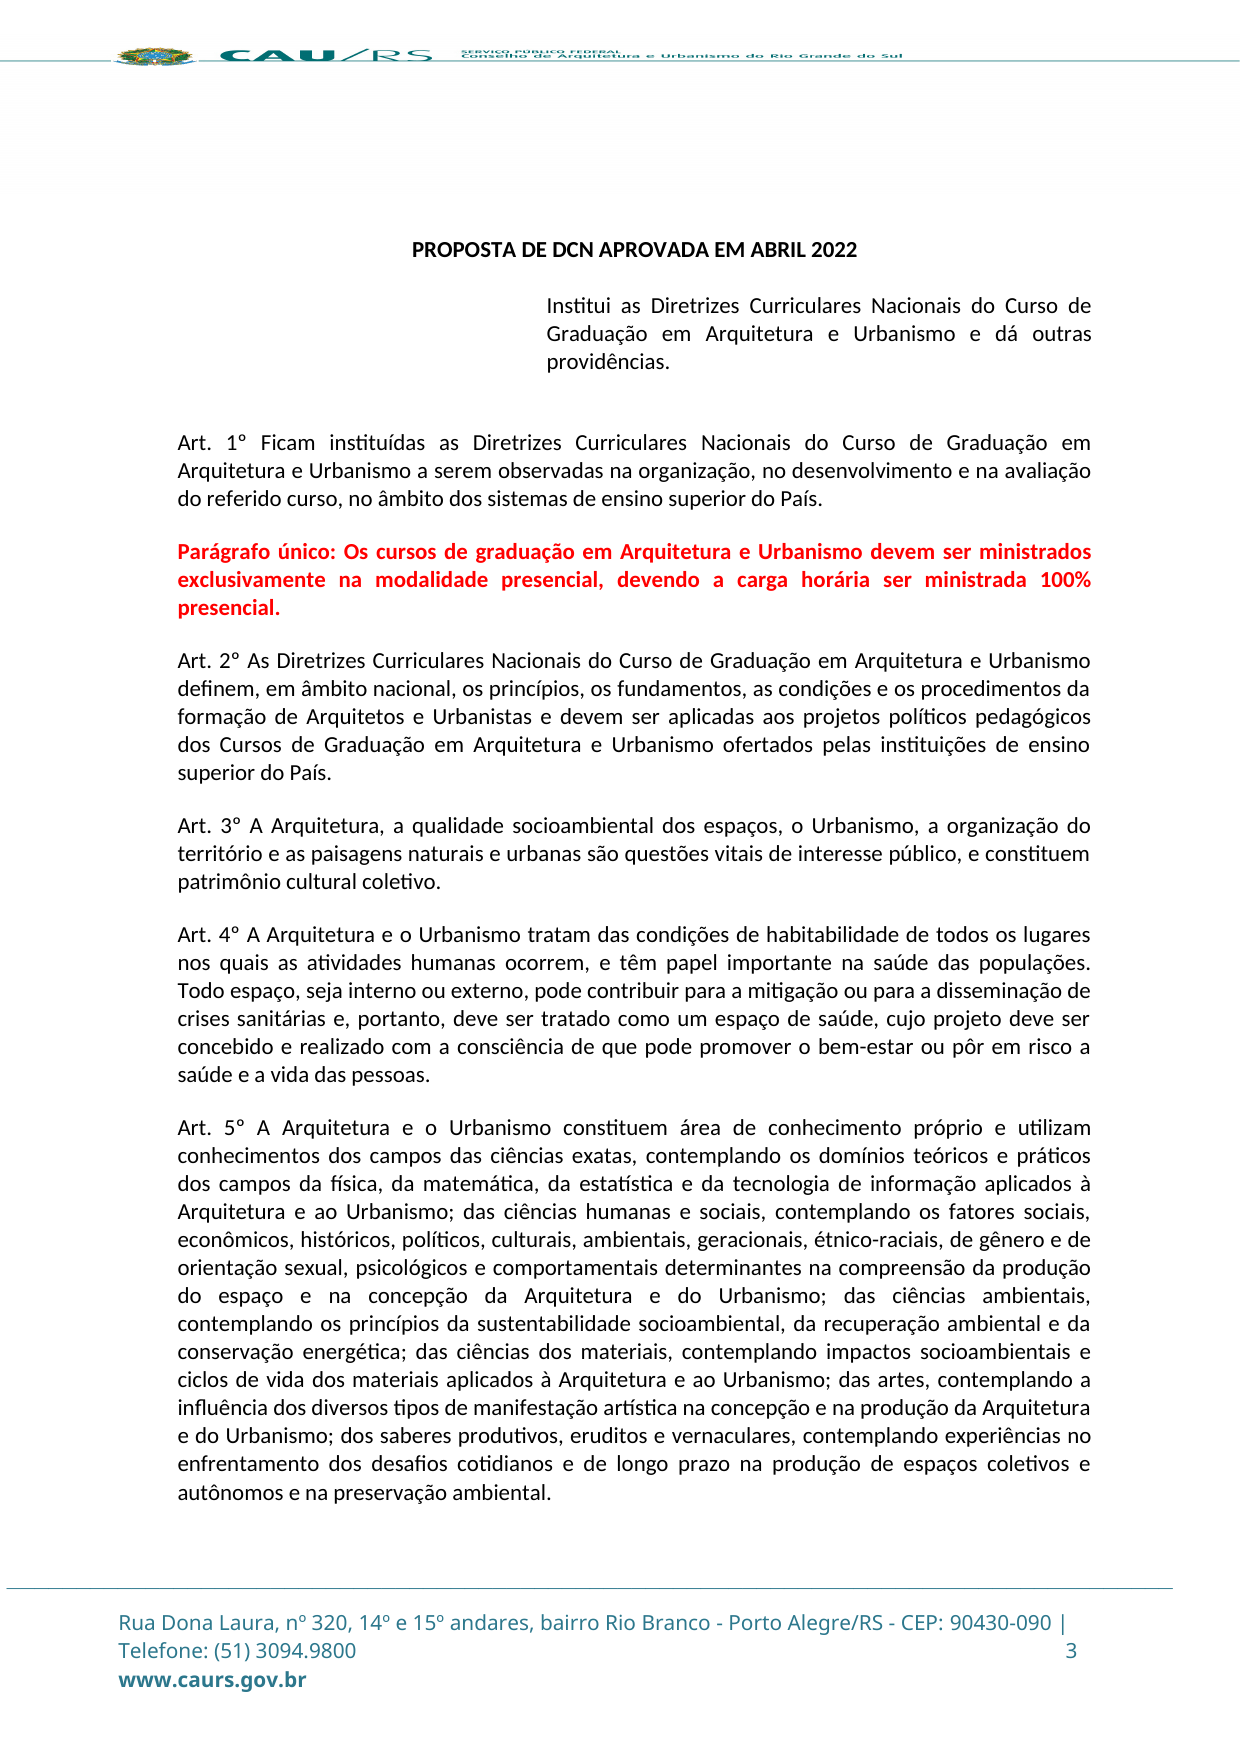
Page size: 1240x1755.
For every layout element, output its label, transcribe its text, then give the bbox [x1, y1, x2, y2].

text Art. 2º As Diretrizes Curriculares Nacionais do Curso de Graduação em Arquitetura e Urbanismo definem, em âmbito nacional, os princípios, os fundamentos, as condições e os procedimentos da formação de Arquitetos e Urbanistas e devem ser aplicadas aos projetos políticos pedagógicos dos Cursos de Graduação em Arquitetura e Urbanismo ofertados pelas instituições de ensino superior do País. [177, 646, 1092, 786]
text Institui as Diretrizes Curriculares Nacionais do Curso de Graduação em Arquitetura e Urbanismo e dá outras providências. [546, 291, 1092, 375]
text Art. 4º A Arquitetura e o Urbanismo tratam das condições de habitabilidade de todos os lugares nos quais as atividades humanas ocorrem, e têm papel importante na saúde das populações. Todo espaço, seja interno ou externo, pode contribuir para a mitigação ou para a disseminação de crises sanitárias e, portanto, deve ser tratado como um espaço de saúde, cujo projeto deve ser concebido e realizado com a consciência de que pode promover o bem-estar ou pôr em risco a saúde e a vida das pessoas. [177, 920, 1092, 1088]
text PROPOSTA DE DCN APROVADA EM ABRIL 2022 [177, 235, 1092, 263]
text Art. 3º A Arquitetura, a qualidade socioambiental dos espaços, o Urbanismo, a organização do território e as paisagens naturais e urbanas são questões vitais de interesse público, e constituem patrimônio cultural coletivo. [177, 811, 1092, 895]
text Art. 1º Ficam instituídas as Diretrizes Curriculares Nacionais do Curso de Graduação em Arquitetura e Urbanismo a serem observadas na organização, no desenvolvimento e na avaliação do referido curso, no âmbito dos sistemas de ensino superior do País. [177, 428, 1092, 512]
text Parágrafo único: Os cursos de graduação em Arquitetura e Urbanismo devem ser ministrados exclusivamente na modalidade presencial, devendo a carga horária ser ministrada 100% presencial. [177, 537, 1092, 621]
text Art. 5º A Arquitetura e o Urbanismo constituem área de conhecimento próprio e utilizam conhecimentos dos campos das ciências exatas, contemplando os domínios teóricos e práticos dos campos da física, da matemática, da estatística e da tecnologia de informação aplicados à Arquitetura e ao Urbanismo; das ciências humanas e sociais, contemplando os fatores sociais, econômicos, históricos, políticos, culturais, ambientais, geracionais, étnico-raciais, de gênero e de orientação sexual, psicológicos e comportamentais determinantes na compreensão da produção do espaço e na concepção da Arquitetura e do Urbanismo; das ciências ambientais, contemplando os princípios da sustentabilidade socioambiental, da recuperação ambiental e da conservação energética; das ciências dos materiais, contemplando impactos socioambientais e ciclos de vida dos materiais aplicados à Arquitetura e ao Urbanismo; das artes, contemplando a influência dos diversos tipos de manifestação artística na concepção e na produção da Arquitetura e do Urbanismo; dos saberes produtivos, eruditos e vernaculares, contemplando experiências no enfrentamento dos desafios cotidianos e de longo prazo na produção de espaços coletivos e autônomos e na preservação ambiental. [177, 1113, 1092, 1506]
